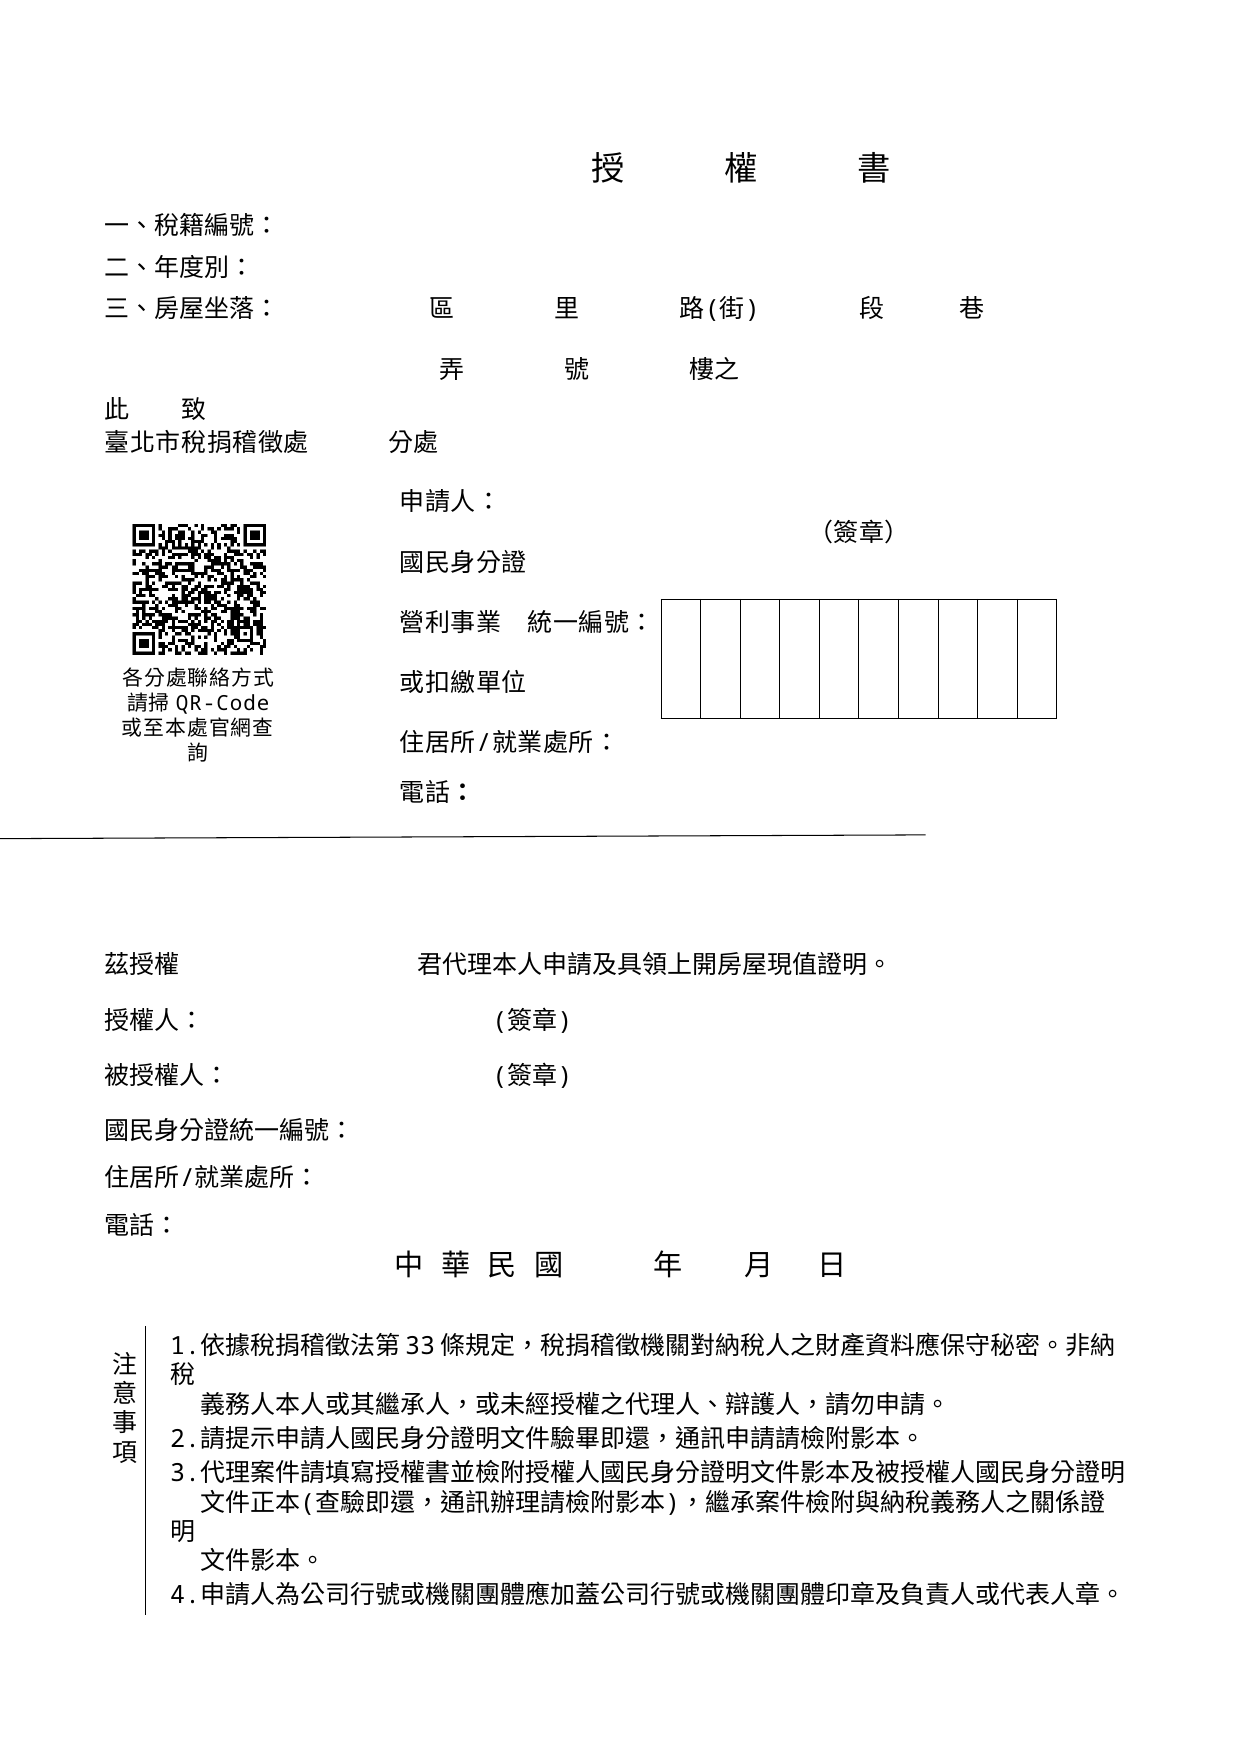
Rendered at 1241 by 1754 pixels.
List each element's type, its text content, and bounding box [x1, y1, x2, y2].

table_header [1057, 459, 1130, 599]
text 弄 號 樓之 [104, 345, 1136, 387]
text 中 華 民 國 年 月 日 [104, 1242, 1136, 1284]
text 國民身分證統一編號： [104, 1111, 1136, 1147]
table_cell [741, 600, 779, 717]
table_cell [859, 600, 898, 717]
text 房屋稅現值證明申請書 [104, 150, 241, 201]
text 授權人： (簽章) [104, 1001, 1136, 1037]
text 被授權人： (簽章) [104, 1056, 1136, 1092]
text 此 致 [104, 392, 1136, 425]
table_cell [780, 600, 819, 717]
table_cell [1057, 775, 1130, 841]
table_cell 電話： [336, 775, 1057, 841]
table_cell [1057, 718, 1130, 775]
table_cell [1057, 599, 1130, 717]
table_cell [377, 841, 1130, 903]
table_cell [1018, 600, 1056, 717]
table_cell [820, 600, 858, 717]
text 一、稅籍編號： [104, 201, 1136, 243]
table_cell [241, 150, 1240, 209]
table_cell 住居所/就業處所： [336, 718, 1057, 775]
table_cell [899, 600, 938, 717]
table_header 申請人： 國民身分證 營利事業 統一編號： 或扣繳單位 [336, 459, 661, 717]
text 電話： [104, 1201, 1136, 1242]
text 茲授權 君代理本人申請及具領上開房屋現值證明。 [104, 940, 1136, 982]
table_header （簽章） [661, 459, 1057, 599]
table_header 1.依據稅捐稽徵法第33條規定，稅捐稽徵機關對納稅人之財產資料應保守秘密。非納稅 義務人本人或其繼承人，或未經授權之代理人、辯護人，請勿申請。 2.請提示申請人國民身分證明文件驗畢即還，通訊申請請檢附影本。 3.代理案件請填寫授權書並檢附授權人國民身分證明文件影本及被授權人國民身分證明 文件正本(查驗即還，通訊辦理請檢附影本)，繼承案件檢附與納稅義務人之關係證明 文件影本。 4.申請人為公司行號或機關團體應加蓋公司行號或機關團體印章及負責人或代表人章。 [146, 1326, 1136, 1615]
text 三、房屋坐落： 區 里 路(街) 段 巷 [104, 284, 1136, 326]
table_cell [662, 600, 700, 717]
table_cell [336, 841, 377, 903]
text 臺北市稅捐稽徵處 分處 [104, 425, 1136, 458]
text 二、年度別： [104, 243, 1136, 284]
text 住居所/就業處所： [104, 1153, 1136, 1195]
table_cell [939, 600, 977, 717]
table_cell [978, 600, 1017, 717]
table_cell [701, 600, 740, 717]
table_header 注意事項 [105, 1326, 145, 1615]
